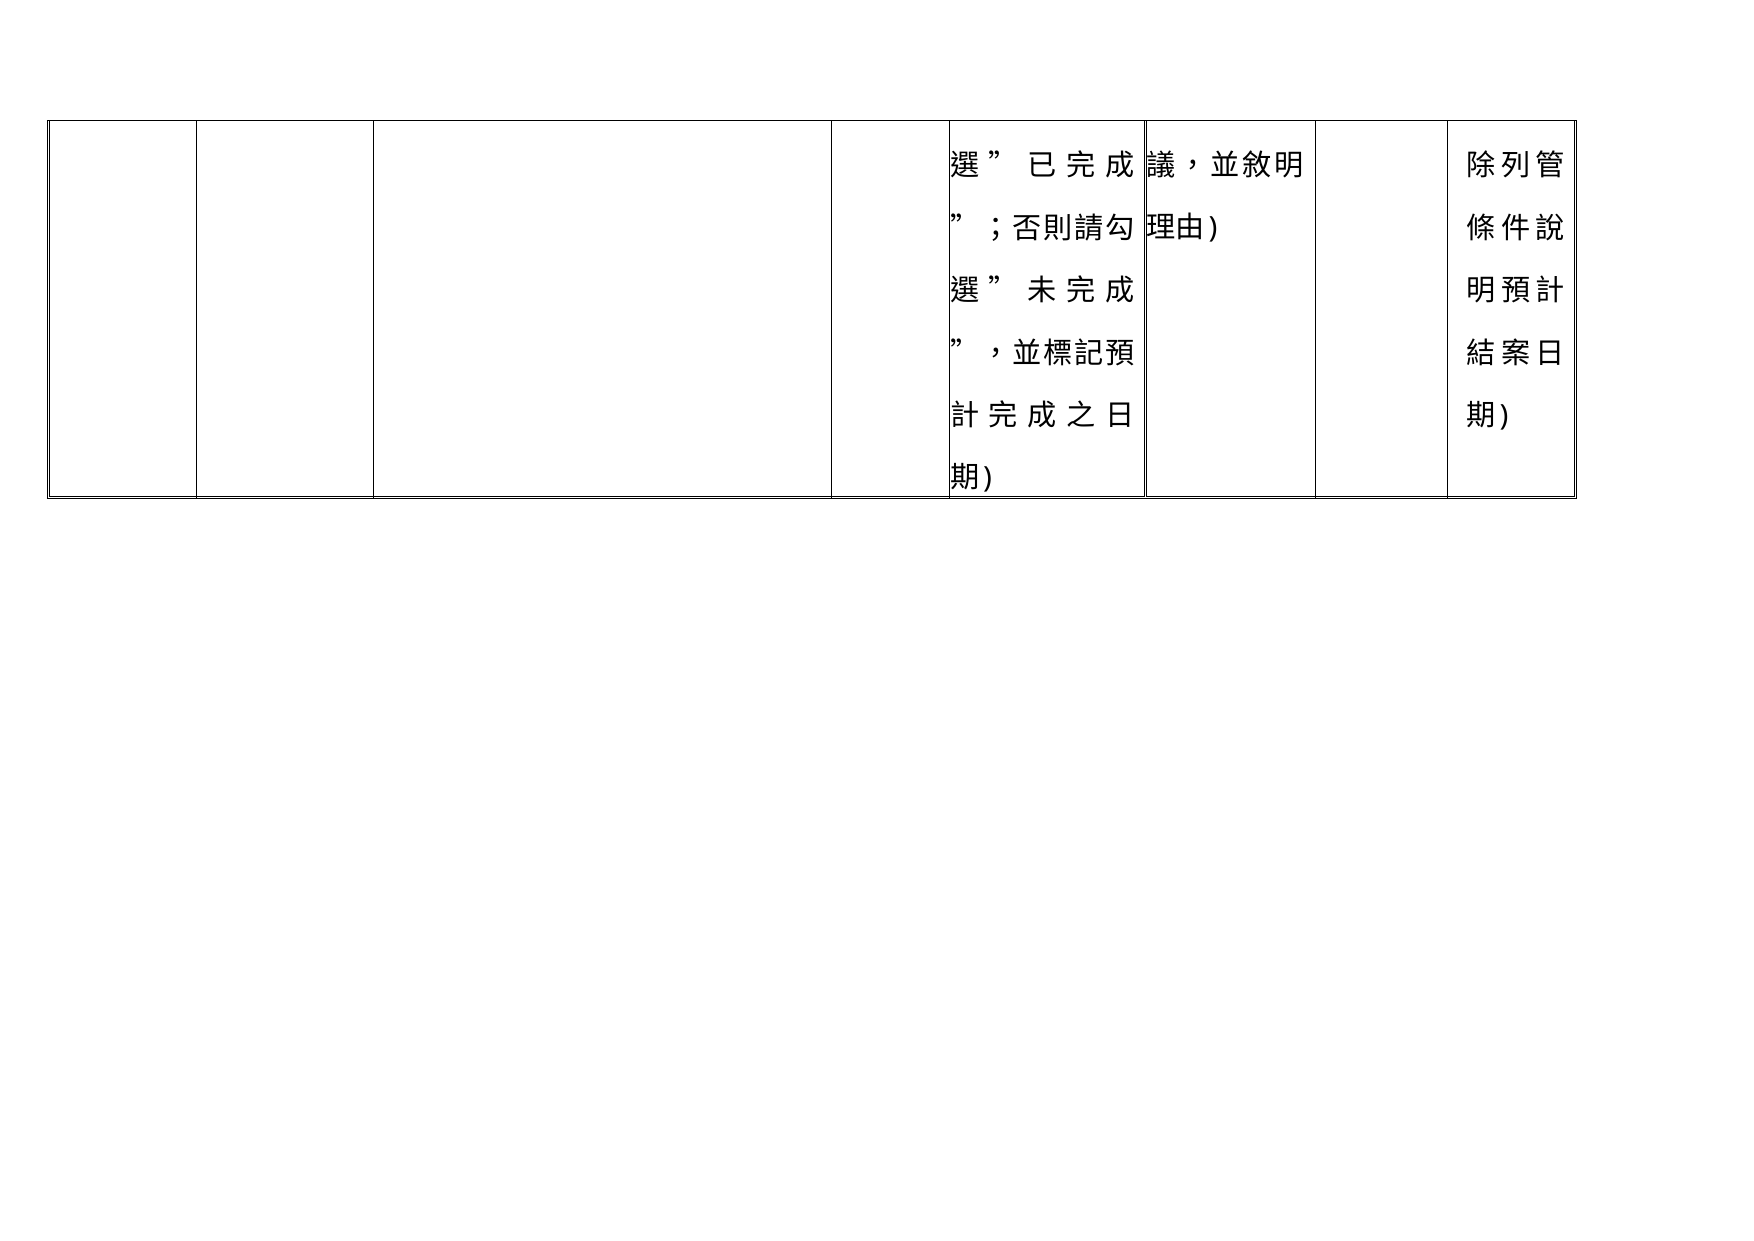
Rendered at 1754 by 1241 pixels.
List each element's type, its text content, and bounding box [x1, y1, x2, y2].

table_cell (運安會對各分項執行計畫說明解除列管之條件) [1316, 121, 1447, 496]
table_cell [832, 121, 949, 496]
table_cell □已完成 □未完成，預計完成日期為：年/月/日 (受建議單位對分項執行計畫之所有工作項目皆已執行完畢時，請勾選”已完成”；否則請勾選”未完成”，並標記預計完成之日期) [950, 121, 1144, 496]
table_cell [374, 121, 831, 496]
table_cell (請受建議單位對相關之改善建議逐一提出對應之分項執行計畫名稱；每項改善建議可對應多項執行計畫) [197, 121, 373, 496]
table_cell □建議結案 □建議列管 □建議重提計畫 □建議補充資料 理由： (運安會提出管考建議，並敘明理由) [1147, 121, 1315, 496]
table_cell 除列管條件說明預計結案日期) [1448, 121, 1574, 496]
table_cell [50, 121, 196, 496]
